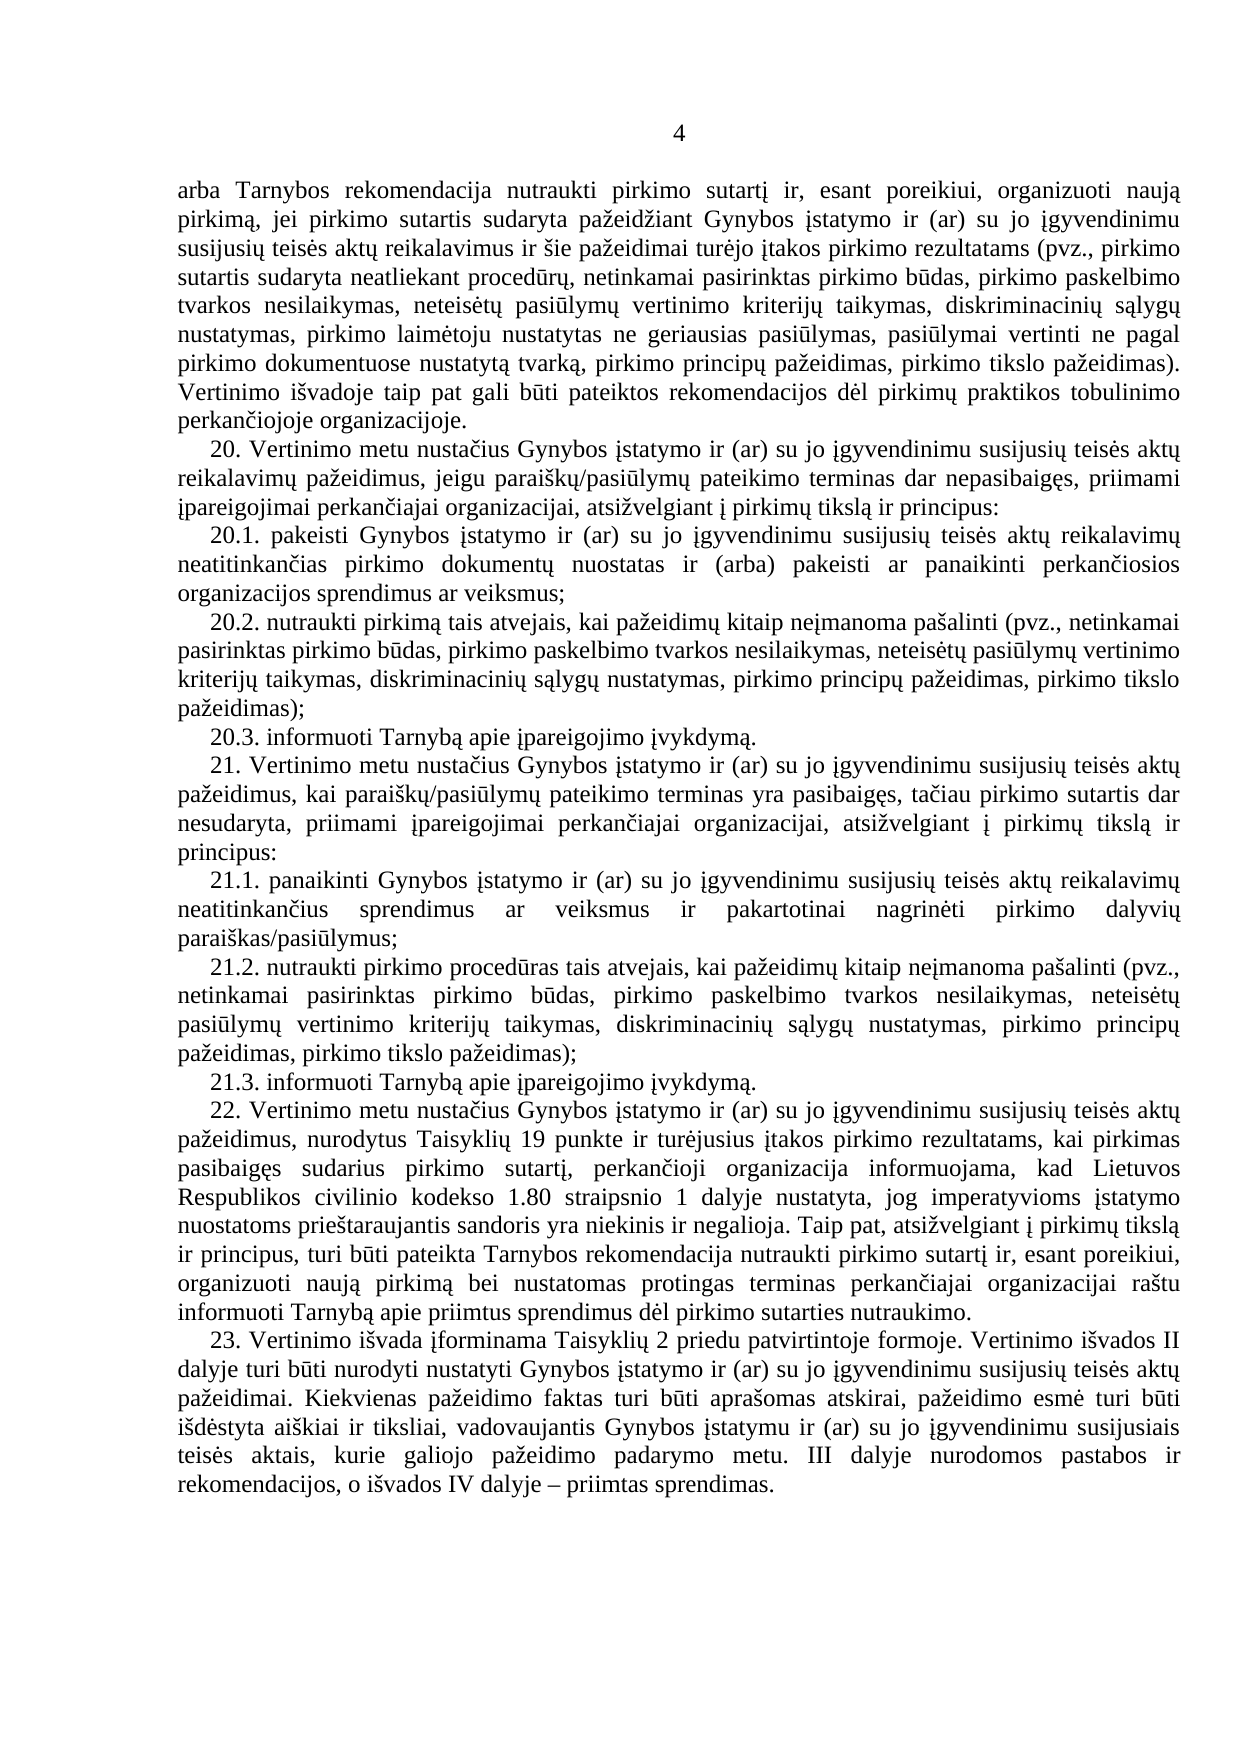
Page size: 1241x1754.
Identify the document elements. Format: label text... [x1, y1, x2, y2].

text 20.2. nutraukti pirkimą tais atvejais, kai pažeidimų kitaip neįmanoma pašalinti (pvz., netinkamai pasirinktas pirkimo būdas, pirkimo paskelbimo tvarkos nesilaikymas, neteisėtų pasiūlymų vertinimo kriterijų taikymas, diskriminacinių sąlygų nustatymas, pirkimo principų pažeidimas, pirkimo tikslo pažeidimas); [177, 607, 1181, 722]
text 20.1. pakeisti Gynybos įstatymo ir (ar) su jo įgyvendinimu susijusių teisės aktų reikalavimų neatitinkančias pirkimo dokumentų nuostatas ir (arba) pakeisti ar panaikinti perkančiosios organizacijos sprendimus ar veiksmus; [177, 521, 1181, 607]
text 21. Vertinimo metu nustačius Gynybos įstatymo ir (ar) su jo įgyvendinimu susijusių teisės aktų pažeidimus, kai paraiškų/pasiūlymų pateikimo terminas yra pasibaigęs, tačiau pirkimo sutartis dar nesudaryta, priimami įpareigojimai perkančiajai organizacijai, atsižvelgiant į pirkimų tikslą ir principus: [177, 751, 1181, 866]
text 21.3. informuoti Tarnybą apie įpareigojimo įvykdymą. [177, 1067, 1181, 1096]
text arba Tarnybos rekomendacija nutraukti pirkimo sutartį ir, esant poreikiui, organizuoti naują pirkimą, jei pirkimo sutartis sudaryta pažeidžiant Gynybos įstatymo ir (ar) su jo įgyvendinimu susijusių teisės aktų reikalavimus ir šie pažeidimai turėjo įtakos pirkimo rezultatams (pvz., pirkimo sutartis sudaryta neatliekant procedūrų, netinkamai pasirinktas pirkimo būdas, pirkimo paskelbimo tvarkos nesilaikymas, neteisėtų pasiūlymų vertinimo kriterijų taikymas, diskriminacinių sąlygų nustatymas, pirkimo laimėtoju nustatytas ne geriausias pasiūlymas, pasiūlymai vertinti ne pagal pirkimo dokumentuose nustatytą tvarką, pirkimo principų pažeidimas, pirkimo tikslo pažeidimas). Vertinimo išvadoje taip pat gali būti pateiktos rekomendacijos dėl pirkimų praktikos tobulinimo perkančiojoje organizacijoje. [177, 176, 1181, 434]
text 22. Vertinimo metu nustačius Gynybos įstatymo ir (ar) su jo įgyvendinimu susijusių teisės aktų pažeidimus, nurodytus Taisyklių 19 punkte ir turėjusius įtakos pirkimo rezultatams, kai pirkimas pasibaigęs sudarius pirkimo sutartį, perkančioji organizacija informuojama, kad Lietuvos Respublikos civilinio kodekso 1.80 straipsnio 1 dalyje nustatyta, jog imperatyvioms įstatymo nuostatoms prieštaraujantis sandoris yra niekinis ir negalioja. Taip pat, atsižvelgiant į pirkimų tikslą ir principus, turi būti pateikta Tarnybos rekomendacija nutraukti pirkimo sutartį ir, esant poreikiui, organizuoti naują pirkimą bei nustatomas protingas terminas perkančiajai organizacijai raštu informuoti Tarnybą apie priimtus sprendimus dėl pirkimo sutarties nutraukimo. [177, 1096, 1181, 1326]
text 20. Vertinimo metu nustačius Gynybos įstatymo ir (ar) su jo įgyvendinimu susijusių teisės aktų reikalavimų pažeidimus, jeigu paraiškų/pasiūlymų pateikimo terminas dar nepasibaigęs, priimami įpareigojimai perkančiajai organizacijai, atsižvelgiant į pirkimų tikslą ir principus: [177, 434, 1181, 521]
text 20.3. informuoti Tarnybą apie įpareigojimo įvykdymą. [177, 722, 1181, 751]
text 21.1. panaikinti Gynybos įstatymo ir (ar) su jo įgyvendinimu susijusių teisės aktų reikalavimų neatitinkančius sprendimus ar veiksmus ir pakartotinai nagrinėti pirkimo dalyvių paraiškas/pasiūlymus; [177, 866, 1181, 952]
text 21.2. nutraukti pirkimo procedūras tais atvejais, kai pažeidimų kitaip neįmanoma pašalinti (pvz., netinkamai pasirinktas pirkimo būdas, pirkimo paskelbimo tvarkos nesilaikymas, neteisėtų pasiūlymų vertinimo kriterijų taikymas, diskriminacinių sąlygų nustatymas, pirkimo principų pažeidimas, pirkimo tikslo pažeidimas); [177, 952, 1181, 1067]
text 23. Vertinimo išvada įforminama Taisyklių 2 priedu patvirtintoje formoje. Vertinimo išvados II dalyje turi būti nurodyti nustatyti Gynybos įstatymo ir (ar) su jo įgyvendinimu susijusių teisės aktų pažeidimai. Kiekvienas pažeidimo faktas turi būti aprašomas atskirai, pažeidimo esmė turi būti išdėstyta aiškiai ir tiksliai, vadovaujantis Gynybos įstatymu ir (ar) su jo įgyvendinimu susijusiais teisės aktais, kurie galiojo pažeidimo padarymo metu. III dalyje nurodomos pastabos ir rekomendacijos, o išvados IV dalyje – priimtas sprendimas. [177, 1326, 1181, 1498]
